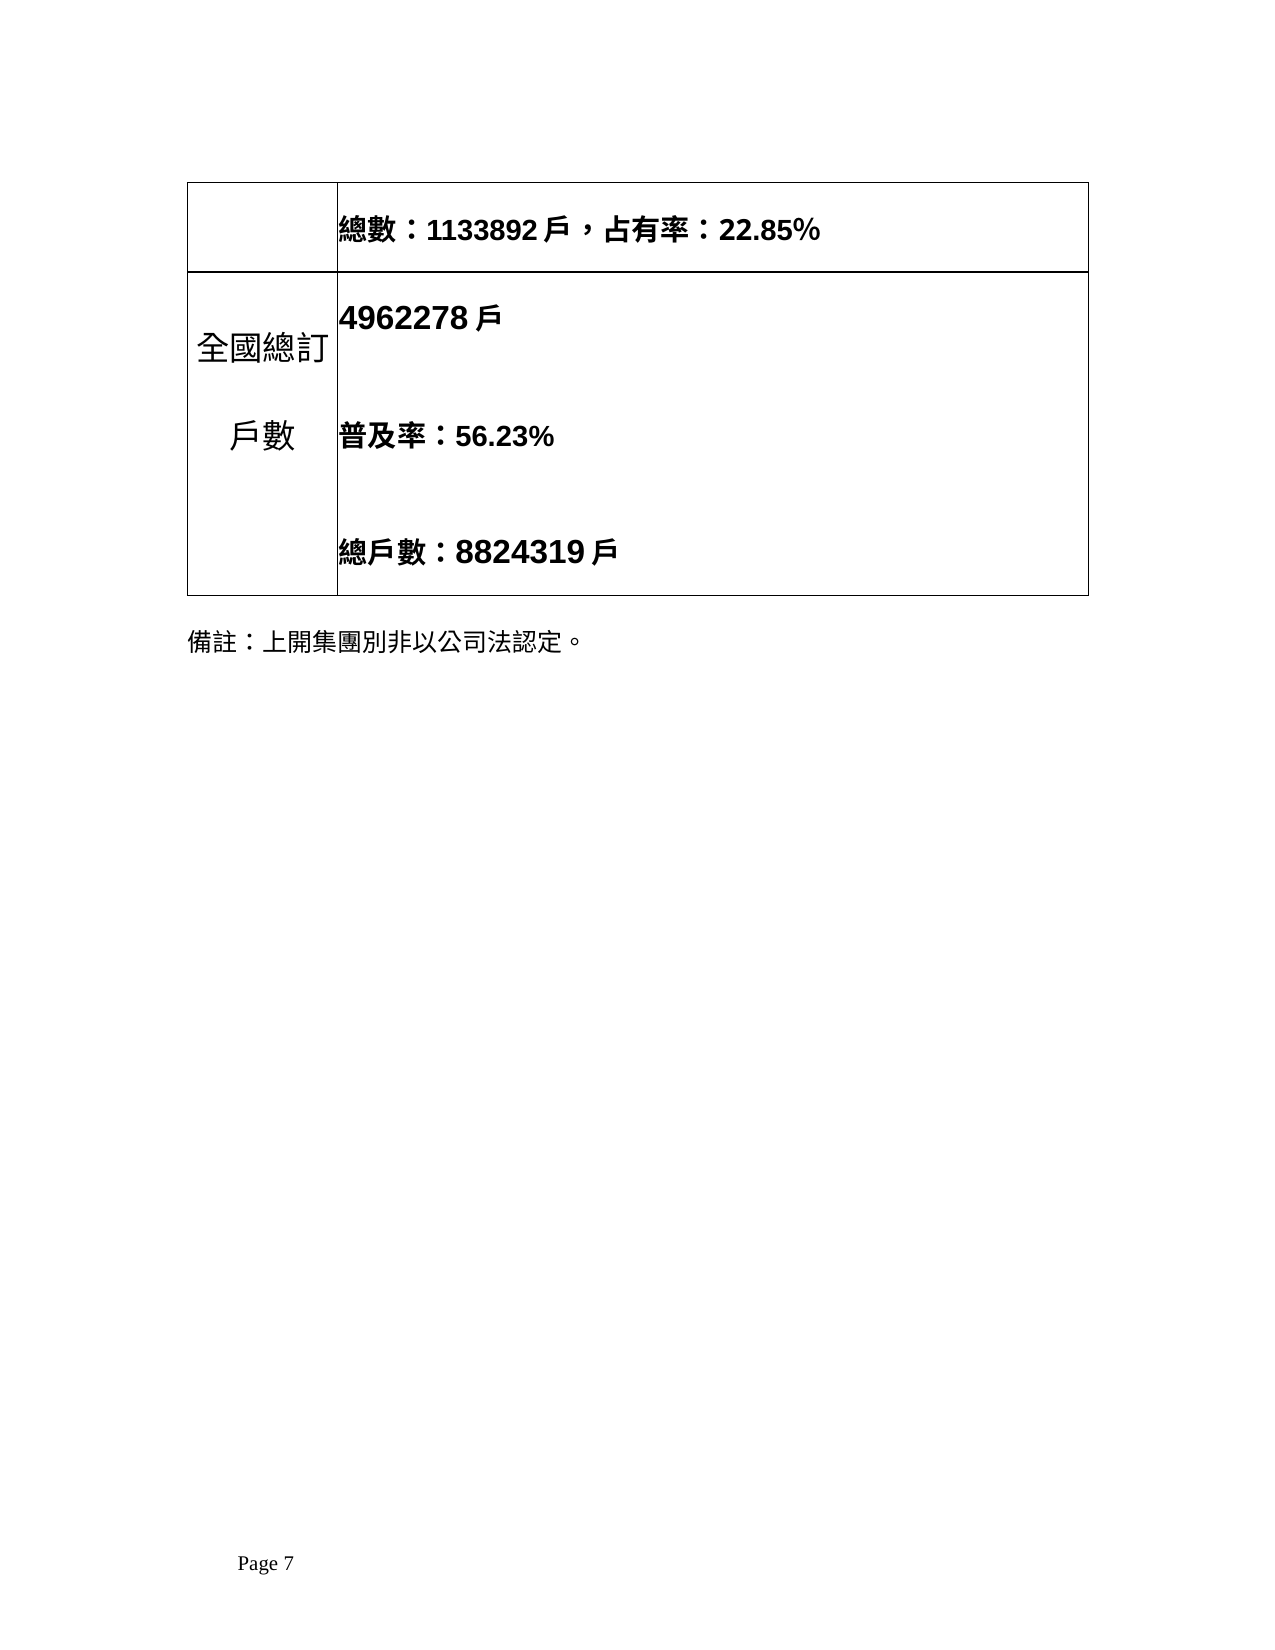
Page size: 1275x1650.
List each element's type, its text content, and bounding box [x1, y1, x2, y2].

table_cell 全國總訂戶數 [188, 273, 337, 595]
text 備註：上開集團別非以公司法認定。 [187, 596, 1087, 685]
table_cell [188, 183, 337, 271]
table_cell 4962278戶 普及率：56.23% 總戶數：8824319戶 [338, 273, 1088, 595]
table_cell 總數：1133892戶，占有率：22.85％ [338, 183, 1088, 271]
